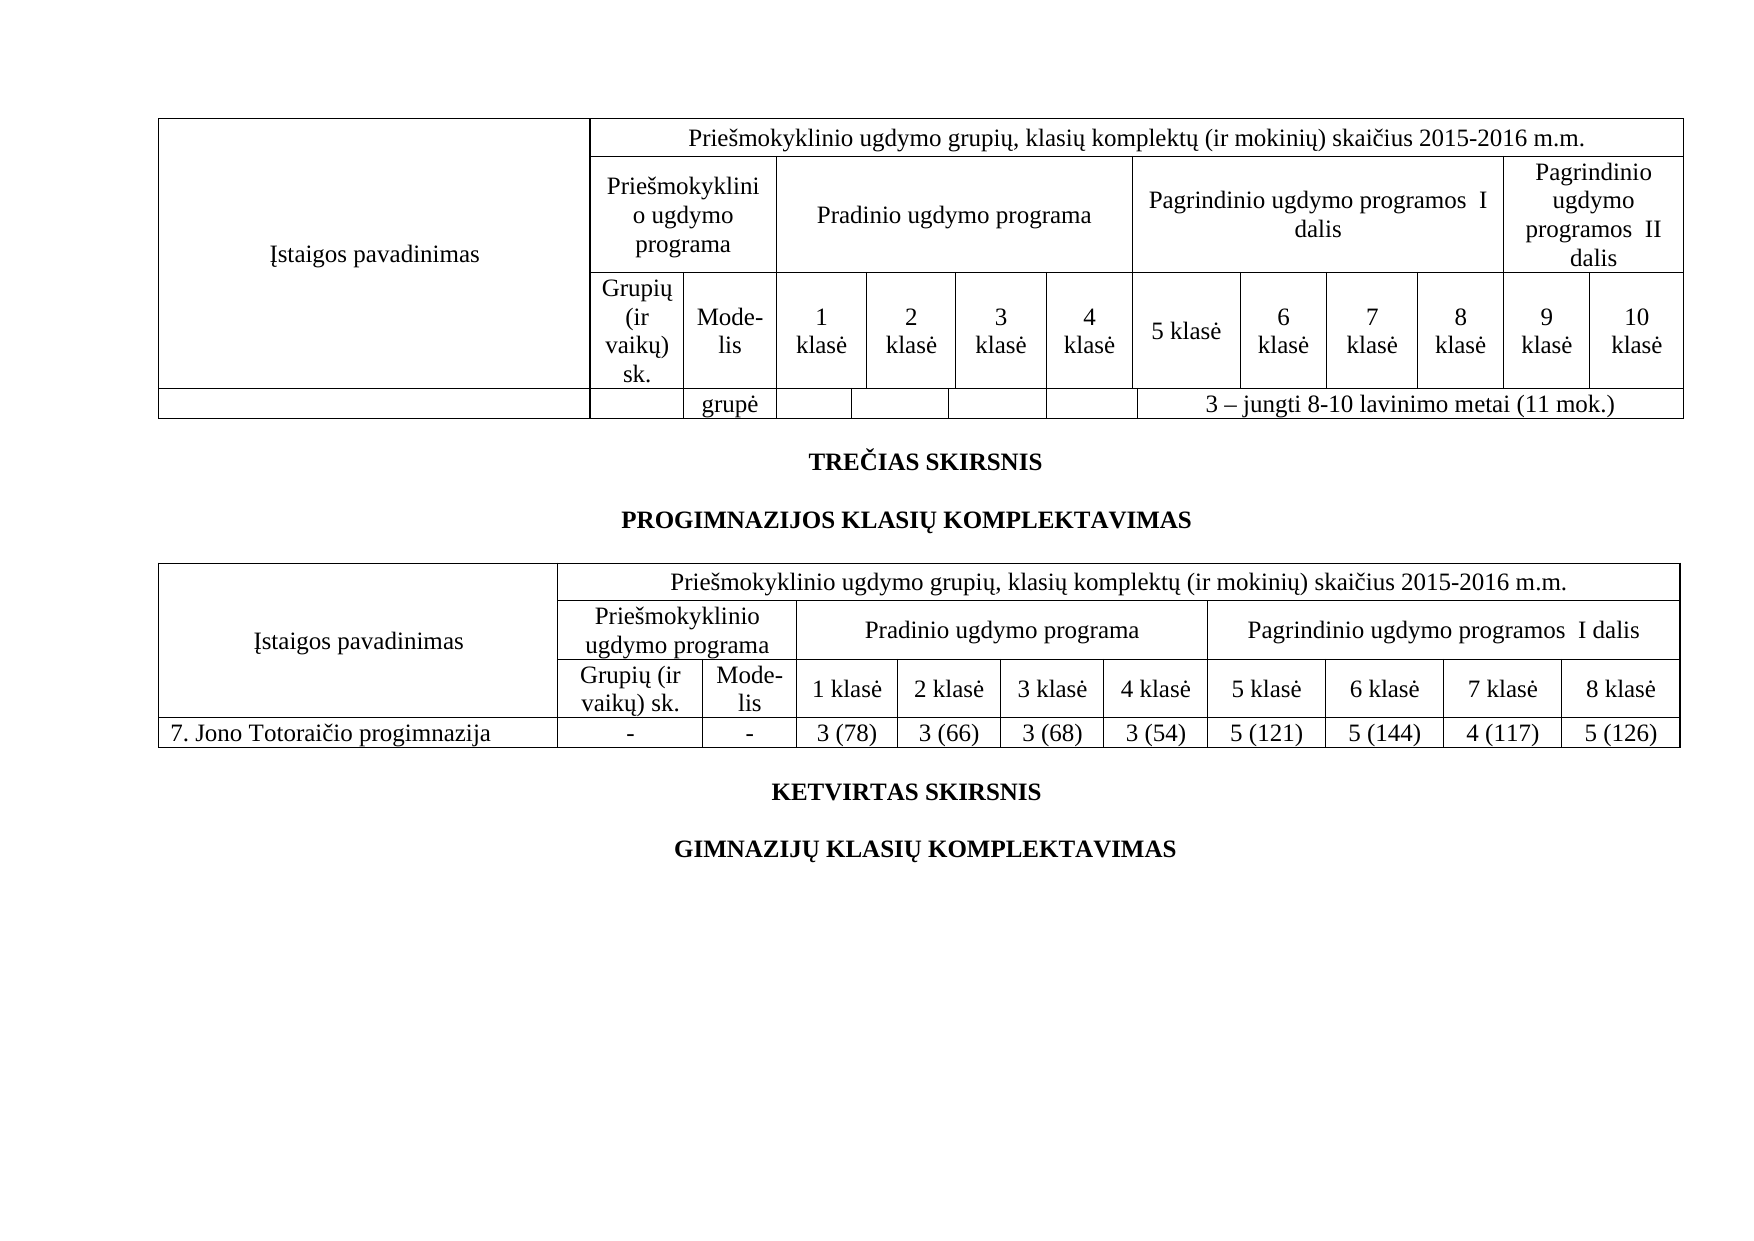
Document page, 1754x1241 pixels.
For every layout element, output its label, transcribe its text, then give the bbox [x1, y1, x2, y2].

table_header Įstaigos pavadinimas [159, 564, 557, 717]
table_cell [159, 389, 589, 418]
table_cell Grupių (ir vaikų) sk. [591, 273, 683, 388]
table_cell Mode-lis [703, 660, 796, 717]
table_cell [1047, 389, 1137, 418]
table_cell Priešmokyklinio ugdymo programa [558, 601, 796, 659]
text PROGIMNAZIJOS KLASIŲ KOMPLEKTAVIMAS [148, 505, 1665, 534]
table_cell Pagrindinio ugdymo programos I dalis [1208, 601, 1679, 659]
table_cell 1 klasė [797, 660, 897, 717]
table_cell 6 klasė [1241, 273, 1326, 388]
table_cell 3 (66) [898, 718, 1000, 747]
table_cell Pagrindinio ugdymo programos I dalis [1133, 157, 1503, 272]
table_cell 2 klasė [898, 660, 1000, 717]
text KETVIRTAS SKIRSNIS [148, 777, 1665, 806]
table_cell grupė [684, 389, 776, 418]
table_cell [852, 389, 948, 418]
table_cell 3 (78) [797, 718, 897, 747]
table_cell 7 klasė [1444, 660, 1561, 717]
table_cell 7. Jono Totoraičio progimnazija [159, 718, 557, 747]
table_cell 5 (121) [1208, 718, 1325, 747]
table_cell 6 klasė [1326, 660, 1443, 717]
table_cell 8 klasė [1562, 660, 1679, 717]
table_cell 5 (126) [1562, 718, 1679, 747]
table_cell 4 (117) [1444, 718, 1561, 747]
table_cell Pradinio ugdymo programa [777, 157, 1132, 272]
table_cell Priešmokyklinio ugdymo programa [591, 157, 776, 272]
table_cell [591, 389, 683, 418]
table_cell 9 klasė [1504, 273, 1589, 388]
text GIMNAZIJŲ KLASIŲ KOMPLEKTAVIMAS [185, 834, 1665, 863]
table_cell 3 klasė [1001, 660, 1103, 717]
table_cell 3 (68) [1001, 718, 1103, 747]
table_cell 4 klasė [1104, 660, 1207, 717]
table_cell 5 klasė [1208, 660, 1325, 717]
table_cell Grupių (ir vaikų) sk. [558, 660, 702, 717]
table_cell - [558, 718, 702, 747]
table_header Priešmokyklinio ugdymo grupių, klasių komplektų (ir mokinių) skaičius 2015-2016 m.m. [558, 564, 1679, 600]
table_cell 1 klasė [777, 273, 866, 388]
table_cell 5 klasė [1133, 273, 1240, 388]
table_cell 7 klasė [1327, 273, 1417, 388]
table_header Priešmokyklinio ugdymo grupių, klasių komplektų (ir mokinių) skaičius 2015-2016 m.m. [591, 119, 1683, 156]
table_cell 3 klasė [956, 273, 1046, 388]
table_cell [949, 389, 1046, 418]
table_cell 8 klasė [1418, 273, 1503, 388]
table_cell 3 (54) [1104, 718, 1207, 747]
text TREČIAS SKIRSNIS [185, 447, 1665, 476]
table_cell - [703, 718, 796, 747]
table_cell 10 klasė [1590, 273, 1683, 388]
table_cell 5 (144) [1326, 718, 1443, 747]
table_header Įstaigos pavadinimas [159, 119, 589, 388]
table_cell Pradinio ugdymo programa [797, 601, 1207, 659]
table_cell 2 klasė [867, 273, 955, 388]
table_cell Pagrindinio ugdymo programos II dalis [1504, 157, 1683, 272]
table_cell 4 klasė [1047, 273, 1132, 388]
table_cell [777, 389, 851, 418]
table_cell Mode-lis [684, 273, 776, 388]
